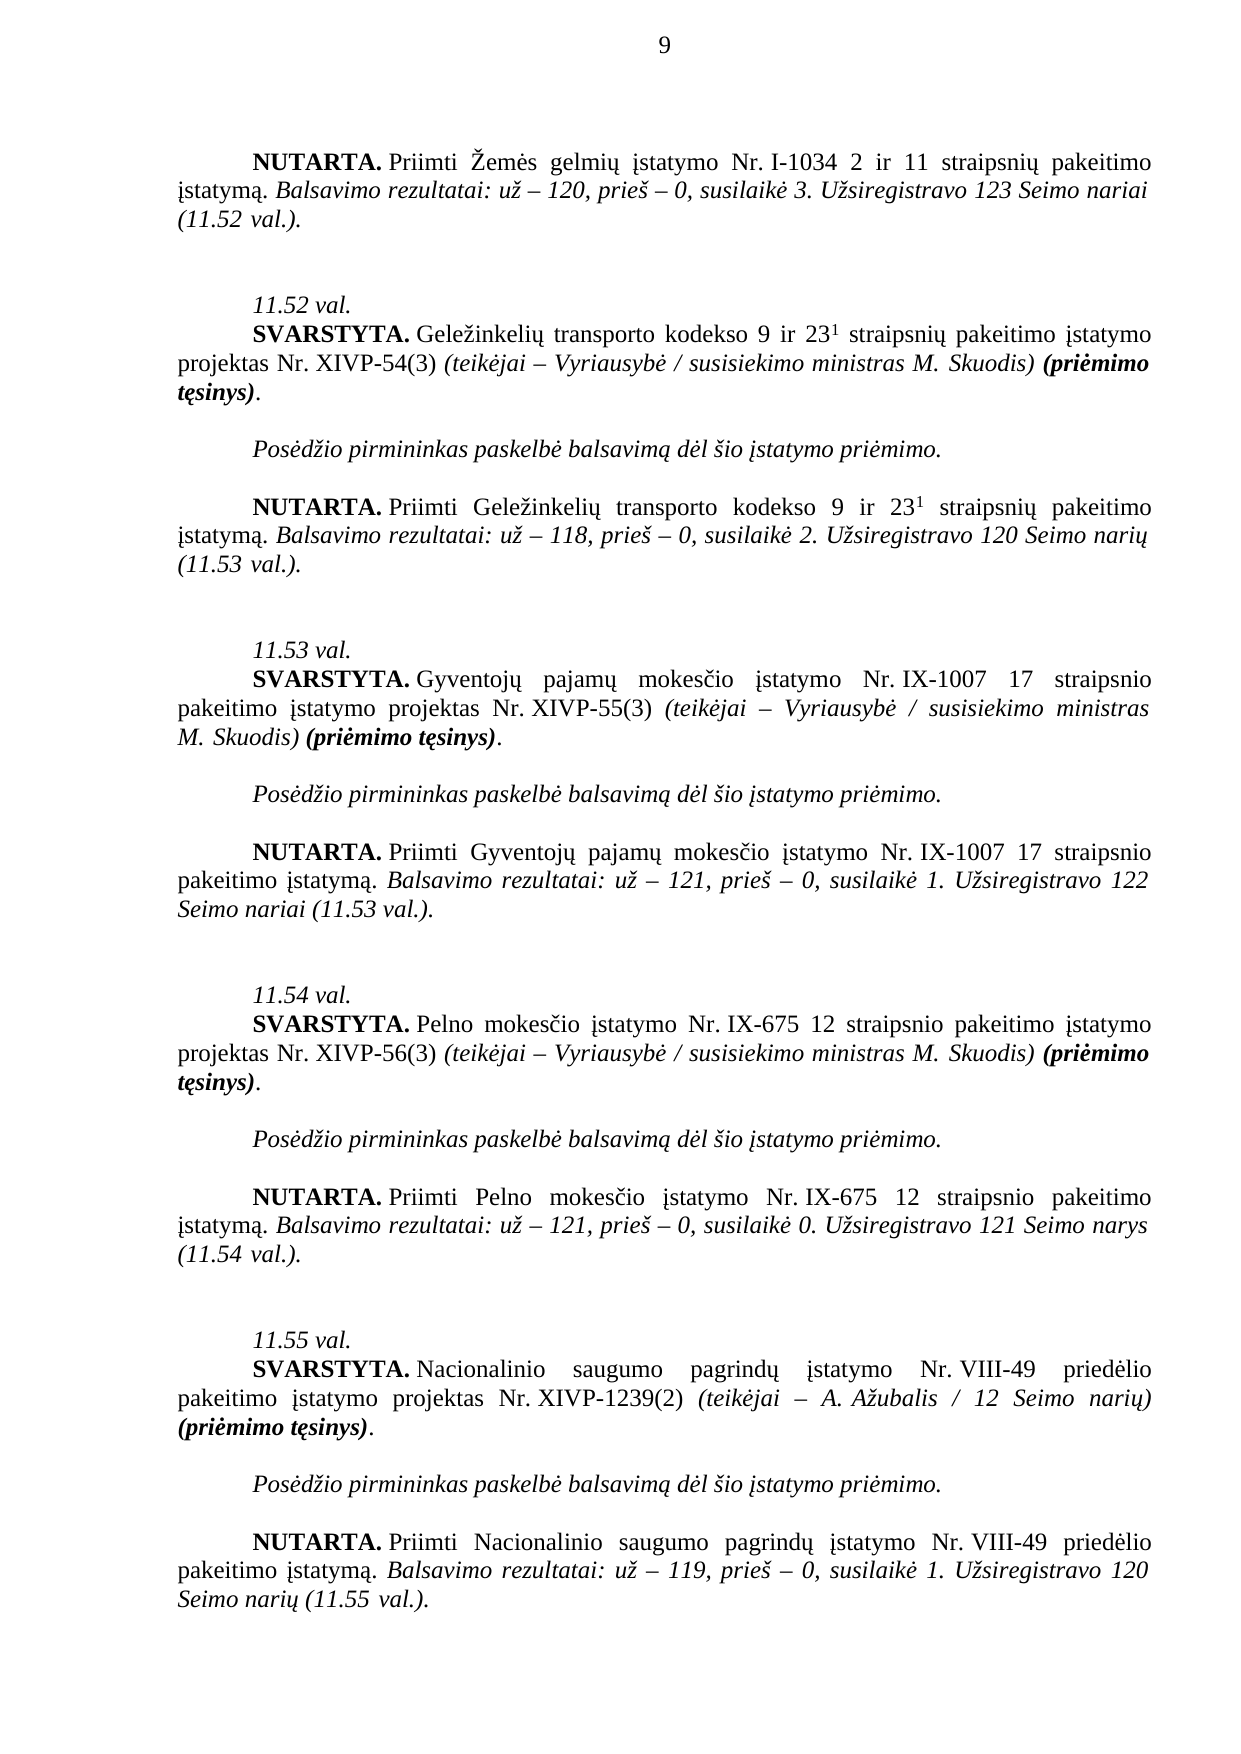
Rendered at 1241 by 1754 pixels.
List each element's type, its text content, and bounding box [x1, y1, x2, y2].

text Posėdžio pirmininkas paskelbė balsavimą dėl šio įstatymo priėmimo. [177, 779, 1152, 808]
text NUTARTA. Priimti Gyventojų pajamų mokesčio įstatymo Nr. IX-1007 17 straipsnio pakeitimo įstatymą. Balsavimo rezultatai: už – 121, prieš – 0, susilaikė 1. Užsiregistravo 122 Seimo nariai (11.53 val.). [177, 837, 1152, 923]
text NUTARTA. Priimti Nacionalinio saugumo pagrindų įstatymo Nr. VIII-49 priedėlio pakeitimo įstatymą. Balsavimo rezultatai: už – 119, prieš – 0, susilaikė 1. Užsiregistravo 120 Seimo narių (11.55 val.). [177, 1527, 1152, 1613]
text NUTARTA. Priimti Žemės gelmių įstatymo Nr. I-1034 2 ir 11 straipsnių pakeitimo įstatymą. Balsavimo rezultatai: už – 120, prieš – 0, susilaikė 3. Užsiregistravo 123 Seimo nariai (11.52 val.). [177, 147, 1152, 233]
text 11.55 val. [177, 1326, 1152, 1354]
text Posėdžio pirmininkas paskelbė balsavimą dėl šio įstatymo priėmimo. [177, 434, 1152, 463]
text 11.52 val. [177, 291, 1152, 319]
text Posėdžio pirmininkas paskelbė balsavimą dėl šio įstatymo priėmimo. [177, 1469, 1152, 1498]
text 11.53 val. [177, 636, 1152, 664]
text NUTARTA. Priimti Pelno mokesčio įstatymo Nr. IX-675 12 straipsnio pakeitimo įstatymą. Balsavimo rezultatai: už – 121, prieš – 0, susilaikė 0. Užsiregistravo 121 Seimo narys (11.54 val.). [177, 1182, 1152, 1268]
text Posėdžio pirmininkas paskelbė balsavimą dėl šio įstatymo priėmimo. [177, 1124, 1152, 1153]
text 11.54 val. [177, 981, 1152, 1009]
text SVARSTYTA. Nacionalinio saugumo pagrindų įstatymo Nr. VIII-49 priedėlio pakeitimo įstatymo projektas Nr. XIVP-1239(2) (teikėjai – A. Ažubalis / 12 Seimo narių) (priėmimo tęsinys). [177, 1354, 1152, 1441]
text SVARSTYTA. Gyventojų pajamų mokesčio įstatymo Nr. IX-1007 17 straipsnio pakeitimo įstatymo projektas Nr. XIVP-55(3) (teikėjai – Vyriausybė / susisiekimo ministras M. Skuodis) (priėmimo tęsinys). [177, 664, 1152, 751]
text NUTARTA. Priimti Geležinkelių transporto kodekso 9 ir 231 straipsnių pakeitimo įstatymą. Balsavimo rezultatai: už – 118, prieš – 0, susilaikė 2. Užsiregistravo 120 Seimo narių (11.53 val.). [177, 492, 1152, 578]
text SVARSTYTA. Geležinkelių transporto kodekso 9 ir 231 straipsnių pakeitimo įstatymo projektas Nr. XIVP-54(3) (teikėjai – Vyriausybė / susisiekimo ministras M. Skuodis) (priėmimo tęsinys). [177, 319, 1152, 406]
text SVARSTYTA. Pelno mokesčio įstatymo Nr. IX-675 12 straipsnio pakeitimo įstatymo projektas Nr. XIVP-56(3) (teikėjai – Vyriausybė / susisiekimo ministras M. Skuodis) (priėmimo tęsinys). [177, 1009, 1152, 1096]
